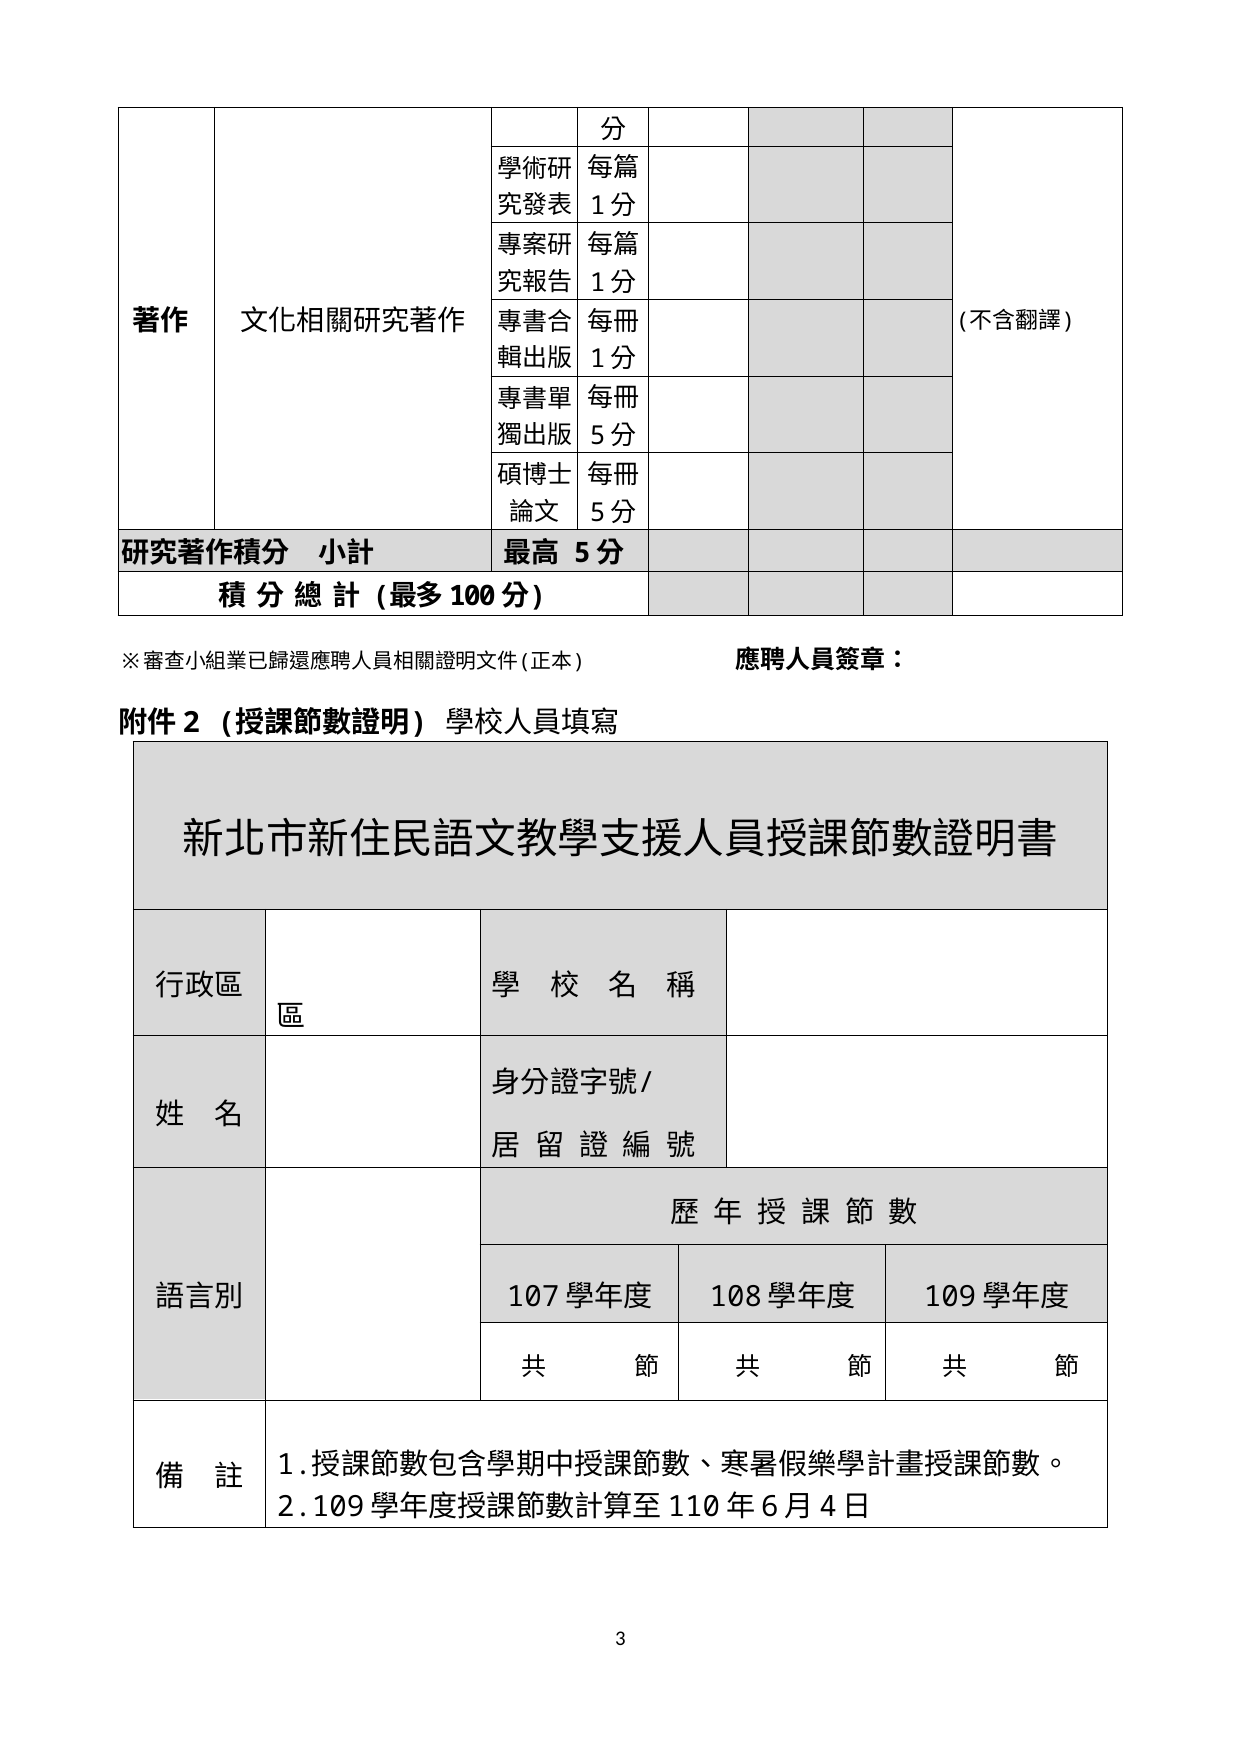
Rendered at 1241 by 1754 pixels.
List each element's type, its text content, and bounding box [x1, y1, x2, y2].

table_cell [727, 1036, 1107, 1167]
table_cell [492, 108, 577, 146]
text ※審查小組業已歸還應聘人員相關證明文件(正本) 應聘人員簽章： [118, 616, 1122, 678]
table_cell 專書單獨出版 [492, 377, 577, 452]
table_cell [864, 300, 952, 376]
table_cell [749, 377, 863, 452]
table_cell [864, 147, 952, 222]
table_cell [649, 223, 748, 299]
table_cell [649, 108, 748, 146]
table_cell 專案研究報告 [492, 223, 577, 299]
table_cell 姓 名 [134, 1036, 265, 1167]
table_cell 碩博士論文 [492, 453, 577, 529]
table_cell 107學年度 [481, 1245, 678, 1322]
table_cell 每冊 5分 [578, 453, 648, 529]
table_cell [864, 453, 952, 529]
table_cell 109學年度 [886, 1245, 1107, 1322]
table_cell [864, 377, 952, 452]
table_cell 分 [578, 108, 648, 146]
table_cell [649, 377, 748, 452]
table_cell 每篇 1分 [578, 223, 648, 299]
table_cell [749, 147, 863, 222]
table_cell [864, 530, 952, 571]
table_cell 每冊 5分 [578, 377, 648, 452]
text 附件2 (授課節數證明) 學校人員填寫 [118, 678, 1122, 741]
table_cell 學術研究發表 [492, 147, 577, 222]
table_cell [749, 530, 863, 571]
table_cell [749, 572, 863, 615]
table_cell 身分證字號/ 居 留 證 編 號 [481, 1036, 726, 1167]
table_cell 文化相關研究著作 [215, 108, 491, 529]
table_cell [953, 530, 1122, 571]
table_cell 語言別 [134, 1168, 265, 1399]
table_cell [953, 572, 1122, 615]
table_cell 共 節 [481, 1323, 678, 1399]
table_cell 專書合輯出版 [492, 300, 577, 376]
table_cell 學 校 名 稱 [481, 910, 726, 1035]
table_cell 歷 年 授 課 節 數 [481, 1168, 1107, 1244]
table_cell 積 分 總 計 (最多100分) [119, 572, 648, 615]
table_cell 最高 5分 [492, 530, 648, 571]
table_cell 區 [266, 910, 480, 1035]
table_cell 共 節 [679, 1323, 885, 1399]
table_cell 研究著作積分 小計 [119, 530, 491, 571]
table_cell 108學年度 [679, 1245, 885, 1322]
table_cell [749, 453, 863, 529]
table_cell [864, 108, 952, 146]
table_cell [649, 453, 748, 529]
table_cell [749, 223, 863, 299]
table_cell [749, 300, 863, 376]
table_cell [266, 1036, 480, 1167]
table_cell [649, 530, 748, 571]
table_cell [649, 147, 748, 222]
table_cell 行政區 [134, 910, 265, 1035]
table_header 新北市新住民語文教學支援人員授課節數證明書 [134, 742, 1107, 909]
table_cell 著作 [119, 108, 214, 529]
table_cell [649, 572, 748, 615]
table_cell [649, 300, 748, 376]
table_cell (不含翻譯) [953, 108, 1122, 529]
table_cell [749, 108, 863, 146]
table_cell [864, 223, 952, 299]
table_cell 每篇 1分 [578, 147, 648, 222]
table_cell [864, 572, 952, 615]
table_cell [727, 910, 1107, 1035]
table_cell 每冊 1分 [578, 300, 648, 376]
table_cell 備 註 [134, 1401, 265, 1527]
table_cell 1.授課節數包含學期中授課節數、寒暑假樂學計畫授課節數。 2.109學年度授課節數計算至110年6月4日 [266, 1401, 1107, 1527]
table_cell [266, 1168, 480, 1399]
table_cell 共 節 [886, 1323, 1107, 1399]
